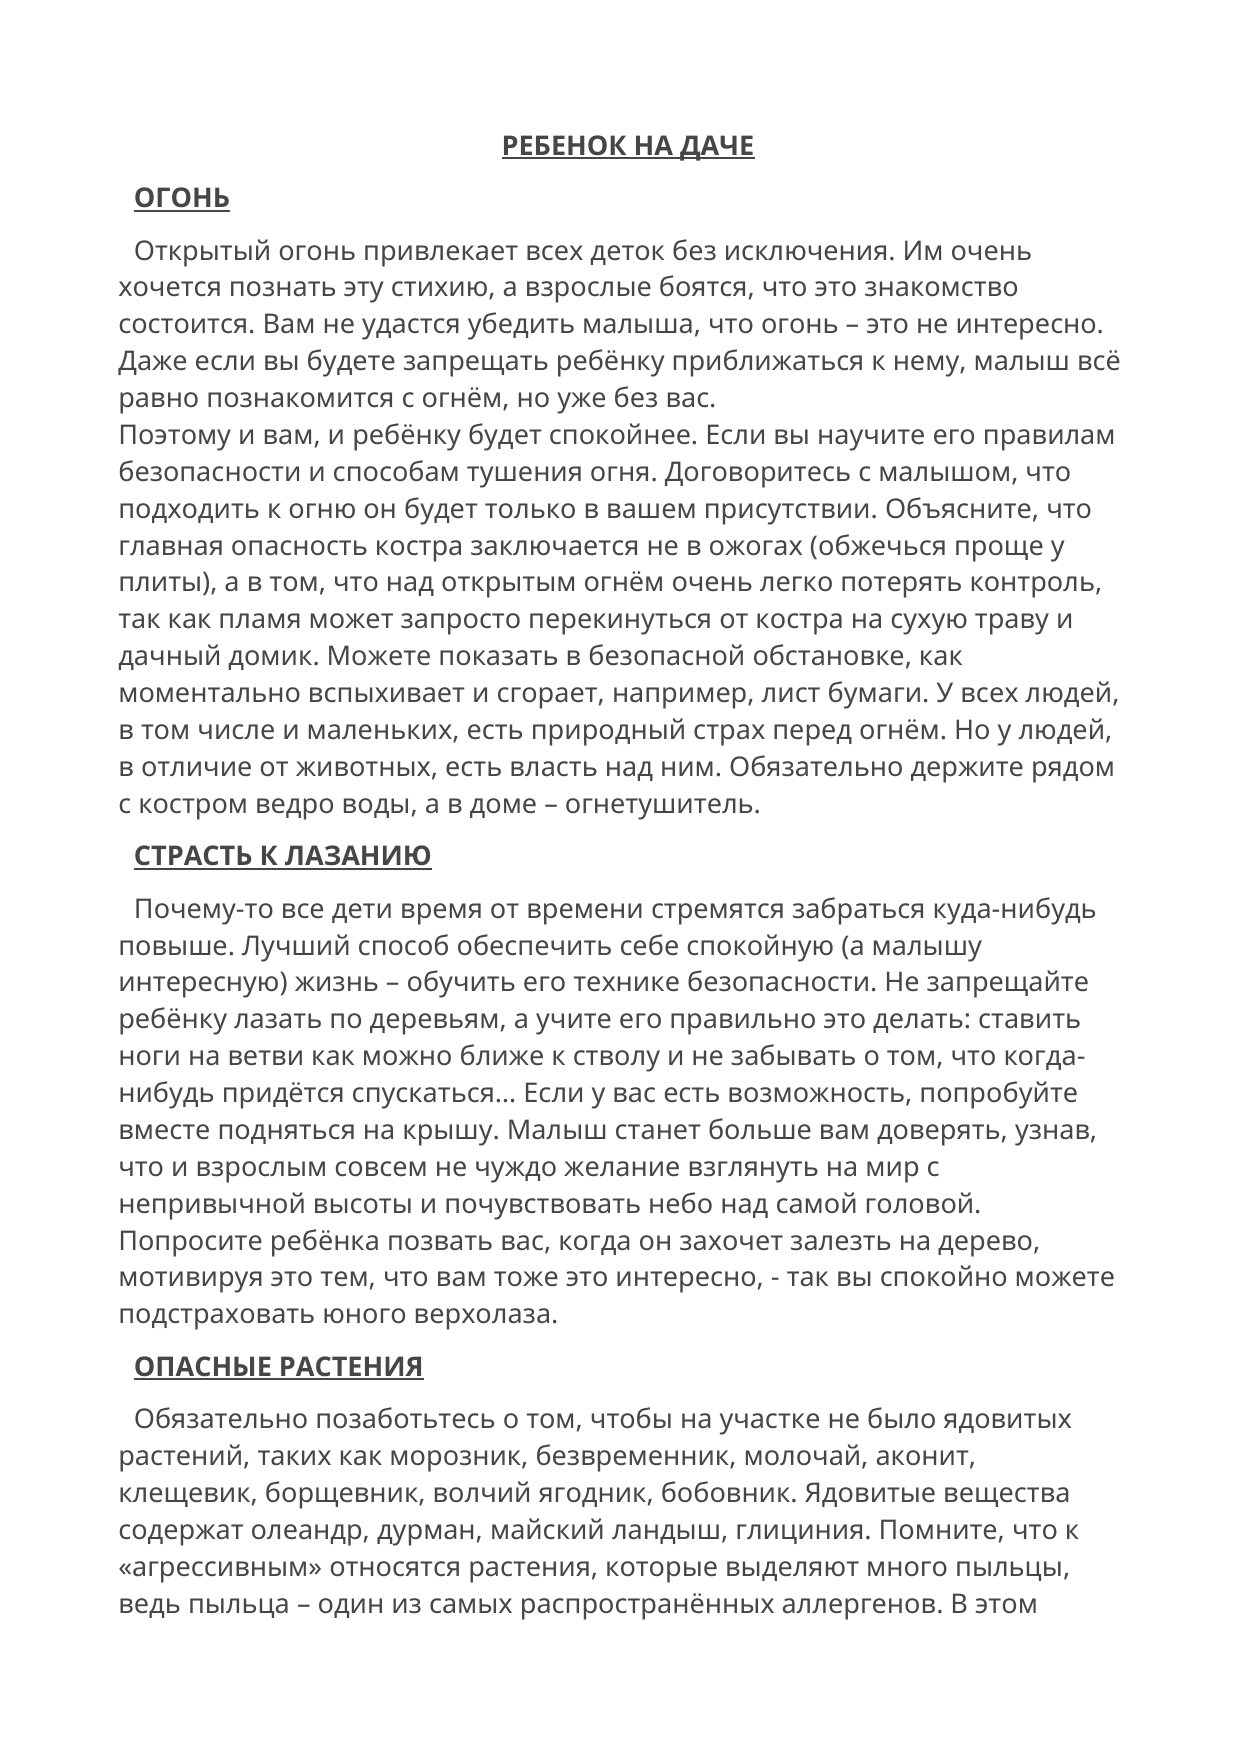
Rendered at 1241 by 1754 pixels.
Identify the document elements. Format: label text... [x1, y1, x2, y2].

text ОГОНЬ [118, 178, 1122, 215]
text Открытый огонь привлекает всех деток без исключения. Им очень хочется познать эту стихию, а взрослые боятся, что это знакомство состоится. Вам не удастся убедить малыша, что огонь – это не интересно. Даже если вы будете запрещать ребёнку приближаться к нему, малыш всё равно познакомится с огнём, но уже без вас. Поэтому и вам, и ребёнку будет спокойнее. Если вы научите его правилам безопасности и способам тушения огня. Договоритесь с малышом, что подходить к огню он будет только в вашем присутствии. Объясните, что главная опасность костра заключается не в ожогах (обжечься проще у плиты), а в том, что над открытым огнём очень легко потерять контроль, так как пламя может запросто перекинуться от костра на сухую траву и дачный домик. Можете показать в безопасной обстановке, как моментально вспыхивает и сгорает, например, лист бумаги. У всех людей, в том числе и маленьких, есть природный страх перед огнём. Но у людей, в отличие от животных, есть власть над ним. Обязательно держите рядом с костром ведро воды, а в доме – огнетушитель. [118, 231, 1122, 821]
text СТРАСТЬ К ЛАЗАНИЮ [118, 837, 1122, 873]
text Обязательно позаботьтесь о том, чтобы на участке не было ядовитых растений, таких как морозник, безвременник, молочай, аконит, клещевик, борщевник, волчий ягодник, бобовник. Ядовитые вещества содержат олеандр, дурман, майский ландыш, глициния. Помните, что к «агрессивным» относятся растения, которые выделяют много пыльцы, ведь пыльца – один из самых распространённых аллергенов. В этом [118, 1400, 1122, 1621]
text Почему-то все дети время от времени стремятся забраться куда-нибудь повыше. Лучший способ обеспечить себе спокойную (а малышу интересную) жизнь – обучить его технике безопасности. Не запрещайте ребёнку лазать по деревьям, а учите его правильно это делать: ставить ноги на ветви как можно ближе к стволу и не забывать о том, что когда-нибудь придётся спускаться… Если у вас есть возможность, попробуйте вместе подняться на крышу. Малыш станет больше вам доверять, узнав, что и взрослым совсем не чуждо желание взглянуть на мир с непривычной высоты и почувствовать небо над самой головой. Попросите ребёнка позвать вас, когда он захочет залезть на дерево, мотивируя это тем, что вам тоже это интересно, - так вы спокойно можете подстраховать юного верхолаза. [118, 889, 1122, 1332]
text ОПАСНЫЕ РАСТЕНИЯ [118, 1347, 1122, 1384]
text РЕБЕНОК НА ДАЧЕ [118, 126, 1122, 163]
